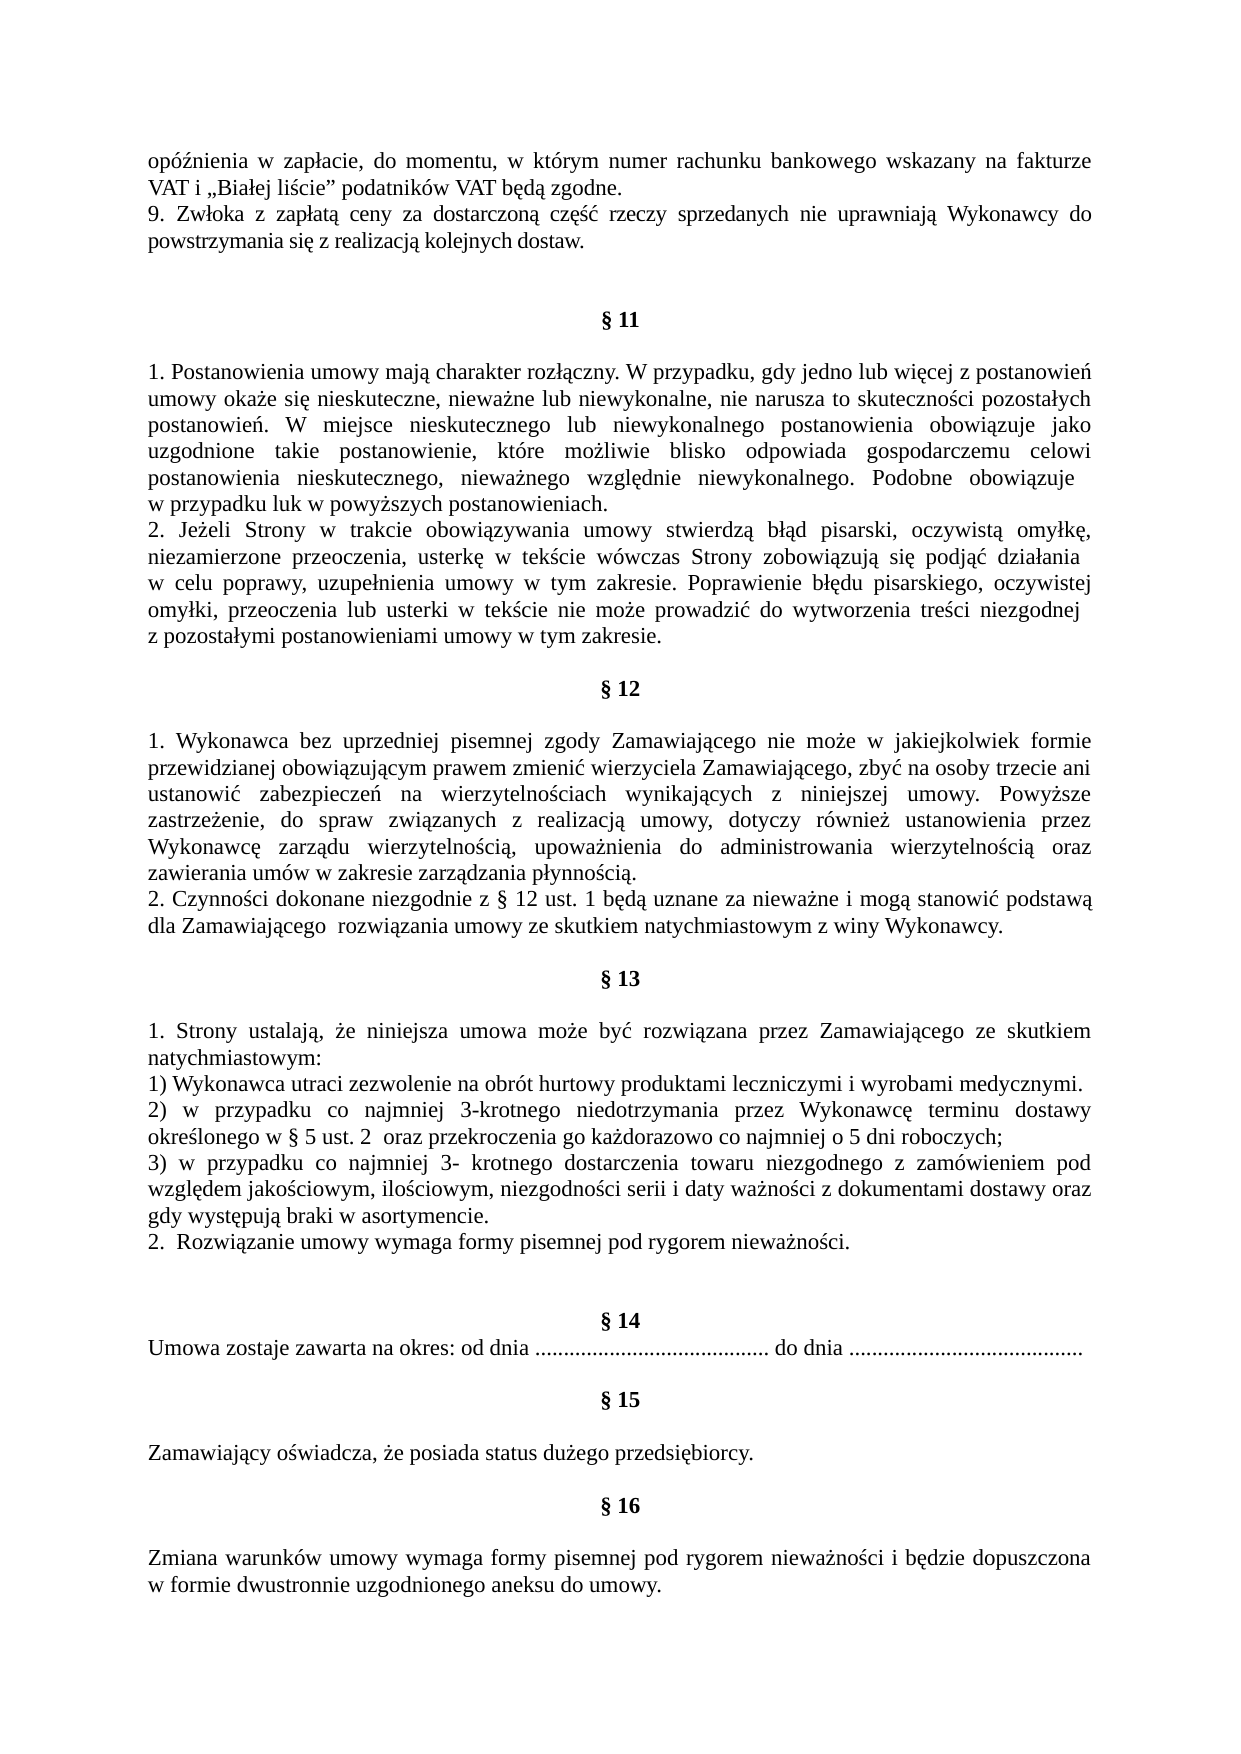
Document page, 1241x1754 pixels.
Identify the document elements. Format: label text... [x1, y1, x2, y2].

text 2. Czynności dokonane niezgodnie z § 12 ust. 1 będą uznane za nieważne i mogą stanowić podstawą dla Zamawiającego rozwiązania umowy ze skutkiem natychmiastowym z winy Wykonawcy. [148, 886, 1093, 938]
text 1. Wykonawca bez uprzedniej pisemnej zgody Zamawiającego nie może w jakiejkolwiek formie przewidzianej obowiązującym prawem zmienić wierzyciela Zamawiającego, zbyć na osoby trzecie ani ustanowić zabezpieczeń na wierzytelnościach wynikających z niniejszej umowy. Powyższe zastrzeżenie, do spraw związanych z realizacją umowy, dotyczy również ustanowienia przez Wykonawcę zarządu wierzytelnością, upoważnienia do administrowania wierzytelnością oraz zawierania umów w zakresie zarządzania płynnością. [148, 727, 1093, 886]
text § 11 [148, 306, 1093, 332]
text 1. Postanowienia umowy mają charakter rozłączny. W przypadku, gdy jedno lub więcej z postanowień umowy okaże się nieskuteczne, nieważne lub niewykonalne, nie narusza to skuteczności pozostałych postanowień. W miejsce nieskutecznego lub niewykonalnego postanowienia obowiązuje jako uzgodnione takie postanowienie, które możliwie blisko odpowiada gospodarczemu celowi postanowienia nieskutecznego, nieważnego względnie niewykonalnego. Podobne obowiązuje w przypadku luk w powyższych postanowieniach. [148, 358, 1093, 517]
text Umowa zostaje zawarta na okres: od dnia ......................................... do dnia ......................................... [148, 1333, 1093, 1360]
text opóźnienia w zapłacie, do momentu, w którym numer rachunku bankowego wskazany na fakturze VAT i „Białej liście” podatników VAT będą zgodne. [148, 148, 1093, 200]
text § 16 [148, 1492, 1093, 1518]
text Zamawiający oświadcza, że posiada status dużego przedsiębiorcy. [148, 1439, 1093, 1465]
text § 14 [148, 1307, 1093, 1333]
text 2. Rozwiązanie umowy wymaga formy pisemnej pod rygorem nieważności. [148, 1228, 1093, 1254]
text 9. Zwłoka z zapłatą ceny za dostarczoną część rzeczy sprzedanych nie uprawniają Wykonawcy do powstrzymania się z realizacją kolejnych dostaw. [148, 200, 1093, 253]
text 2. Jeżeli Strony w trakcie obowiązywania umowy stwierdzą błąd pisarski, oczywistą omyłkę, niezamierzone przeoczenia, usterkę w tekście wówczas Strony zobowiązują się podjąć działania w celu poprawy, uzupełnienia umowy w tym zakresie. Poprawienie błędu pisarskiego, oczywistej omyłki, przeoczenia lub usterki w tekście nie może prowadzić do wytworzenia treści niezgodnej z pozostałymi postanowieniami umowy w tym zakresie. [148, 517, 1093, 648]
text 1) Wykonawca utraci zezwolenie na obrót hurtowy produktami leczniczymi i wyrobami medycznymi. [148, 1070, 1093, 1096]
text § 12 [148, 675, 1093, 701]
text 1. Strony ustalają, że niniejsza umowa może być rozwiązana przez Zamawiającego ze skutkiem natychmiastowym: [148, 1017, 1093, 1070]
text § 15 [148, 1386, 1093, 1413]
text 2) w przypadku co najmniej 3-krotnego niedotrzymania przez Wykonawcę terminu dostawy określonego w § 5 ust. 2 oraz przekroczenia go każdorazowo co najmniej o 5 dni roboczych; [148, 1096, 1093, 1149]
text Zmiana warunków umowy wymaga formy pisemnej pod rygorem nieważności i będzie dopuszczona w formie dwustronnie uzgodnionego aneksu do umowy. [148, 1544, 1093, 1597]
text 3) w przypadku co najmniej 3- krotnego dostarczenia towaru niezgodnego z zamówieniem pod względem jakościowym, ilościowym, niezgodności serii i daty ważności z dokumentami dostawy oraz gdy występują braki w asortymencie. [148, 1149, 1093, 1228]
text § 13 [148, 964, 1093, 991]
